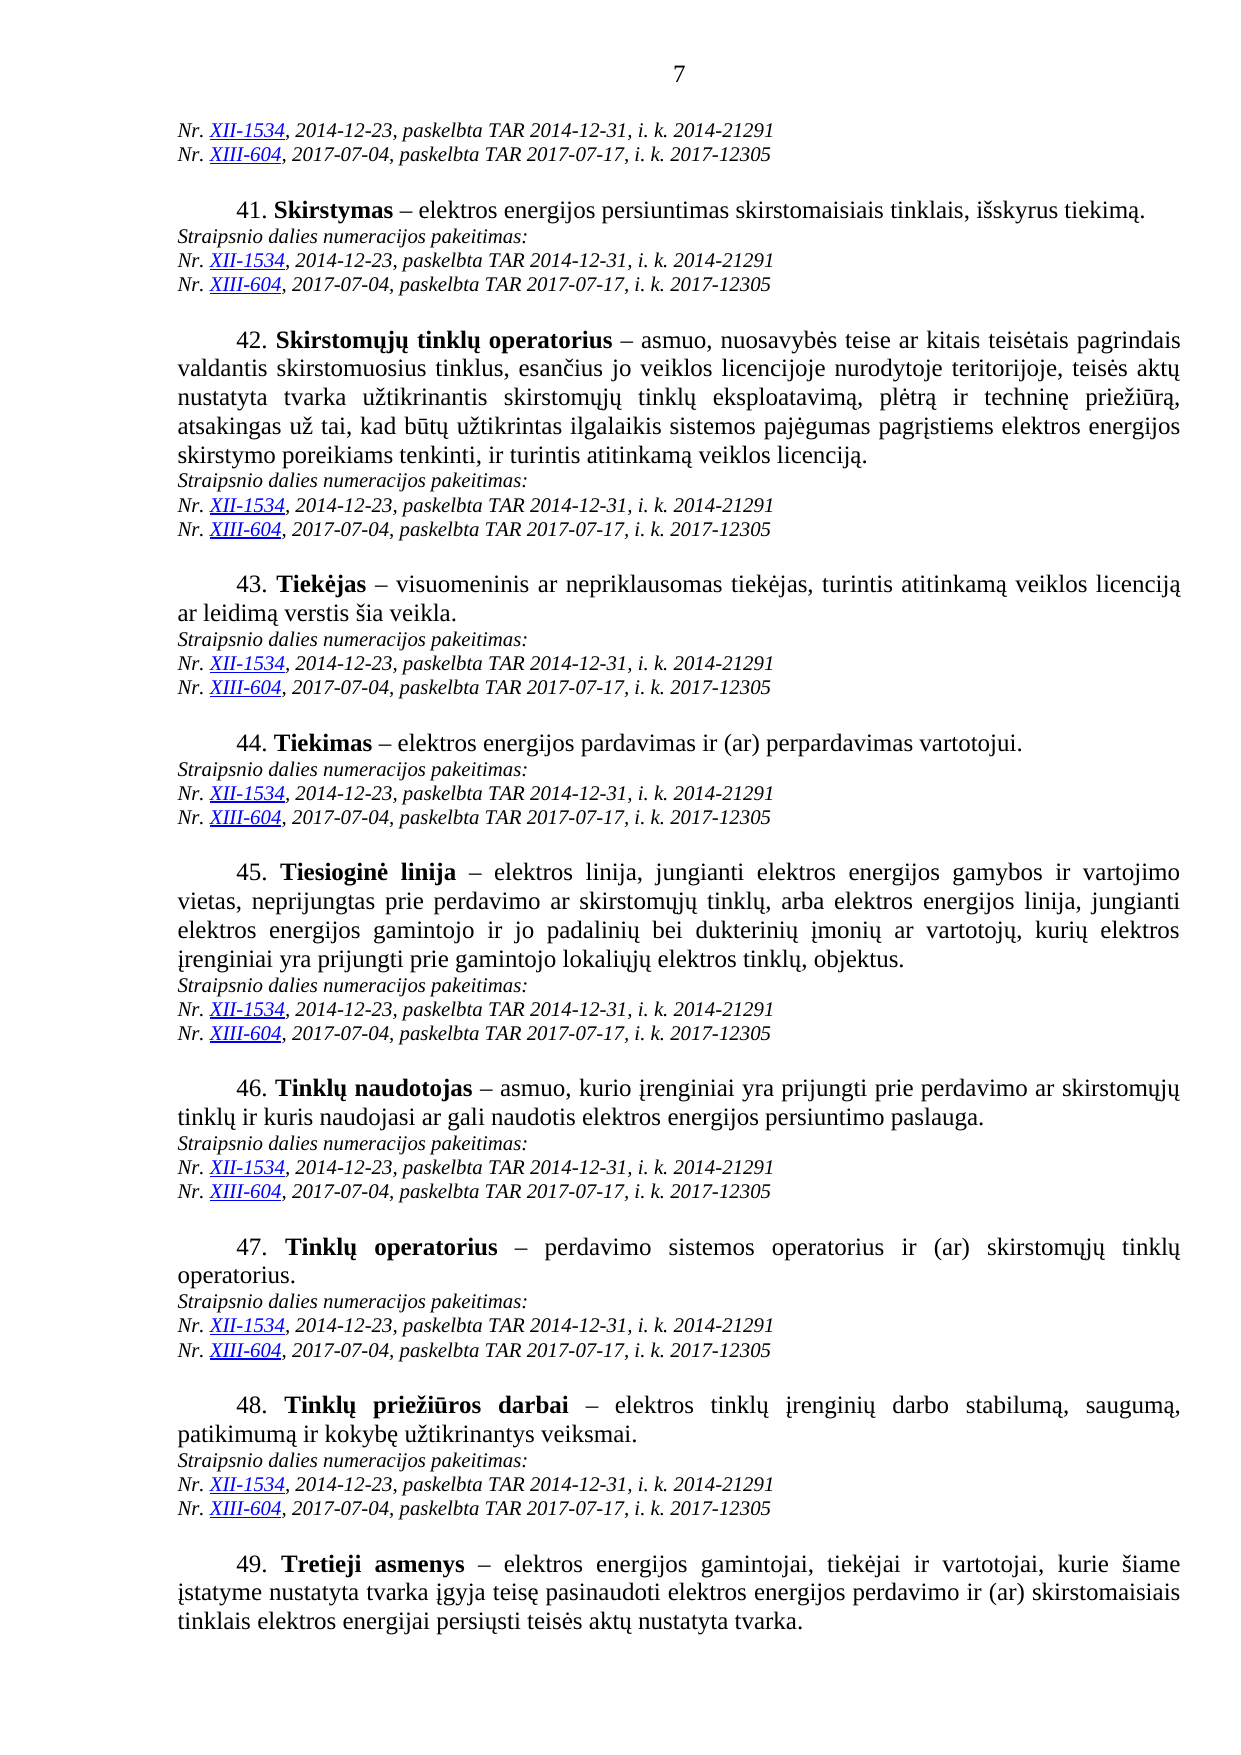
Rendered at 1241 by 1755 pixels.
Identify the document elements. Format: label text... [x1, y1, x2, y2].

text Nr. XII-1534, 2014-12-23, paskelbta TAR 2014-12-31, i. k. 2014-21291 [177, 118, 1181, 142]
text Nr. XII-1534, 2014-12-23, paskelbta TAR 2014-12-31, i. k. 2014-21291 [177, 1472, 1181, 1496]
text 46. Tinklų naudotojas – asmuo, kurio įrenginiai yra prijungti prie perdavimo ar skirstomųjų tinklų ir kuris naudojasi ar gali naudotis elektros energijos persiuntimo paslauga. [177, 1073, 1181, 1131]
text 49. Tretieji asmenys – elektros energijos gamintojai, tiekėjai ir vartotojai, kurie šiame įstatyme nustatyta tvarka įgyja teisę pasinaudoti elektros energijos perdavimo ir (ar) skirstomaisiais tinklais elektros energijai persiųsti teisės aktų nustatyta tvarka. [177, 1549, 1181, 1635]
text Straipsnio dalies numeracijos pakeitimas: [177, 627, 1181, 651]
text Nr. XIII-604, 2017-07-04, paskelbta TAR 2017-07-17, i. k. 2017-12305 [177, 1337, 1181, 1362]
text Nr. XII-1534, 2014-12-23, paskelbta TAR 2014-12-31, i. k. 2014-21291 [177, 1155, 1181, 1179]
text 44. Tiekimas – elektros energijos pardavimas ir (ar) perpardavimas vartotojui. [177, 728, 1181, 757]
text Straipsnio dalies numeracijos pakeitimas: [177, 1131, 1181, 1155]
text Nr. XII-1534, 2014-12-23, paskelbta TAR 2014-12-31, i. k. 2014-21291 [177, 997, 1181, 1021]
text Nr. XIII-604, 2017-07-04, paskelbta TAR 2017-07-17, i. k. 2017-12305 [177, 272, 1181, 296]
text Straipsnio dalies numeracijos pakeitimas: [177, 1448, 1181, 1472]
text Nr. XIII-604, 2017-07-04, paskelbta TAR 2017-07-17, i. k. 2017-12305 [177, 675, 1181, 699]
text Nr. XII-1534, 2014-12-23, paskelbta TAR 2014-12-31, i. k. 2014-21291 [177, 651, 1181, 675]
text 48. Tinklų priežiūros darbai – elektros tinklų įrenginių darbo stabilumą, saugumą, patikimumą ir kokybę užtikrinantys veiksmai. [177, 1390, 1181, 1448]
text Nr. XII-1534, 2014-12-23, paskelbta TAR 2014-12-31, i. k. 2014-21291 [177, 248, 1181, 272]
text Nr. XIII-604, 2017-07-04, paskelbta TAR 2017-07-17, i. k. 2017-12305 [177, 805, 1181, 829]
text Nr. XIII-604, 2017-07-04, paskelbta TAR 2017-07-17, i. k. 2017-12305 [177, 517, 1181, 541]
text 45. Tiesioginė linija – elektros linija, jungianti elektros energijos gamybos ir vartojimo vietas, neprijungtas prie perdavimo ar skirstomųjų tinklų, arba elektros energijos linija, jungianti elektros energijos gamintojo ir jo padalinių bei dukterinių įmonių ar vartotojų, kurių elektros įrenginiai yra prijungti prie gamintojo lokaliųjų elektros tinklų, objektus. [177, 857, 1181, 972]
text Straipsnio dalies numeracijos pakeitimas: [177, 972, 1181, 997]
text 43. Tiekėjas – visuomeninis ar nepriklausomas tiekėjas, turintis atitinkamą veiklos licenciją ar leidimą verstis šia veikla. [177, 569, 1181, 627]
text Straipsnio dalies numeracijos pakeitimas: [177, 468, 1181, 492]
text Nr. XIII-604, 2017-07-04, paskelbta TAR 2017-07-17, i. k. 2017-12305 [177, 1021, 1181, 1045]
text Nr. XIII-604, 2017-07-04, paskelbta TAR 2017-07-17, i. k. 2017-12305 [177, 142, 1181, 166]
text Straipsnio dalies numeracijos pakeitimas: [177, 757, 1181, 781]
text 41. Skirstymas – elektros energijos persiuntimas skirstomaisiais tinklais, išskyrus tiekimą. [177, 195, 1181, 224]
text Nr. XII-1534, 2014-12-23, paskelbta TAR 2014-12-31, i. k. 2014-21291 [177, 492, 1181, 517]
text Nr. XII-1534, 2014-12-23, paskelbta TAR 2014-12-31, i. k. 2014-21291 [177, 1313, 1181, 1337]
text Nr. XIII-604, 2017-07-04, paskelbta TAR 2017-07-17, i. k. 2017-12305 [177, 1496, 1181, 1520]
text 47. Tinklų operatorius – perdavimo sistemos operatorius ir (ar) skirstomųjų tinklų operatorius. [177, 1232, 1181, 1289]
text 42. Skirstomųjų tinklų operatorius – asmuo, nuosavybės teise ar kitais teisėtais pagrindais valdantis skirstomuosius tinklus, esančius jo veiklos licencijoje nurodytoje teritorijoje, teisės aktų nustatyta tvarka užtikrinantis skirstomųjų tinklų eksploatavimą, plėtrą ir techninę priežiūrą, atsakingas už tai, kad būtų užtikrintas ilgalaikis sistemos pajėgumas pagrįstiems elektros energijos skirstymo poreikiams tenkinti, ir turintis atitinkamą veiklos licenciją. [177, 325, 1181, 468]
text Nr. XIII-604, 2017-07-04, paskelbta TAR 2017-07-17, i. k. 2017-12305 [177, 1179, 1181, 1203]
text Straipsnio dalies numeracijos pakeitimas: [177, 224, 1181, 248]
text Straipsnio dalies numeracijos pakeitimas: [177, 1289, 1181, 1313]
text Nr. XII-1534, 2014-12-23, paskelbta TAR 2014-12-31, i. k. 2014-21291 [177, 781, 1181, 805]
